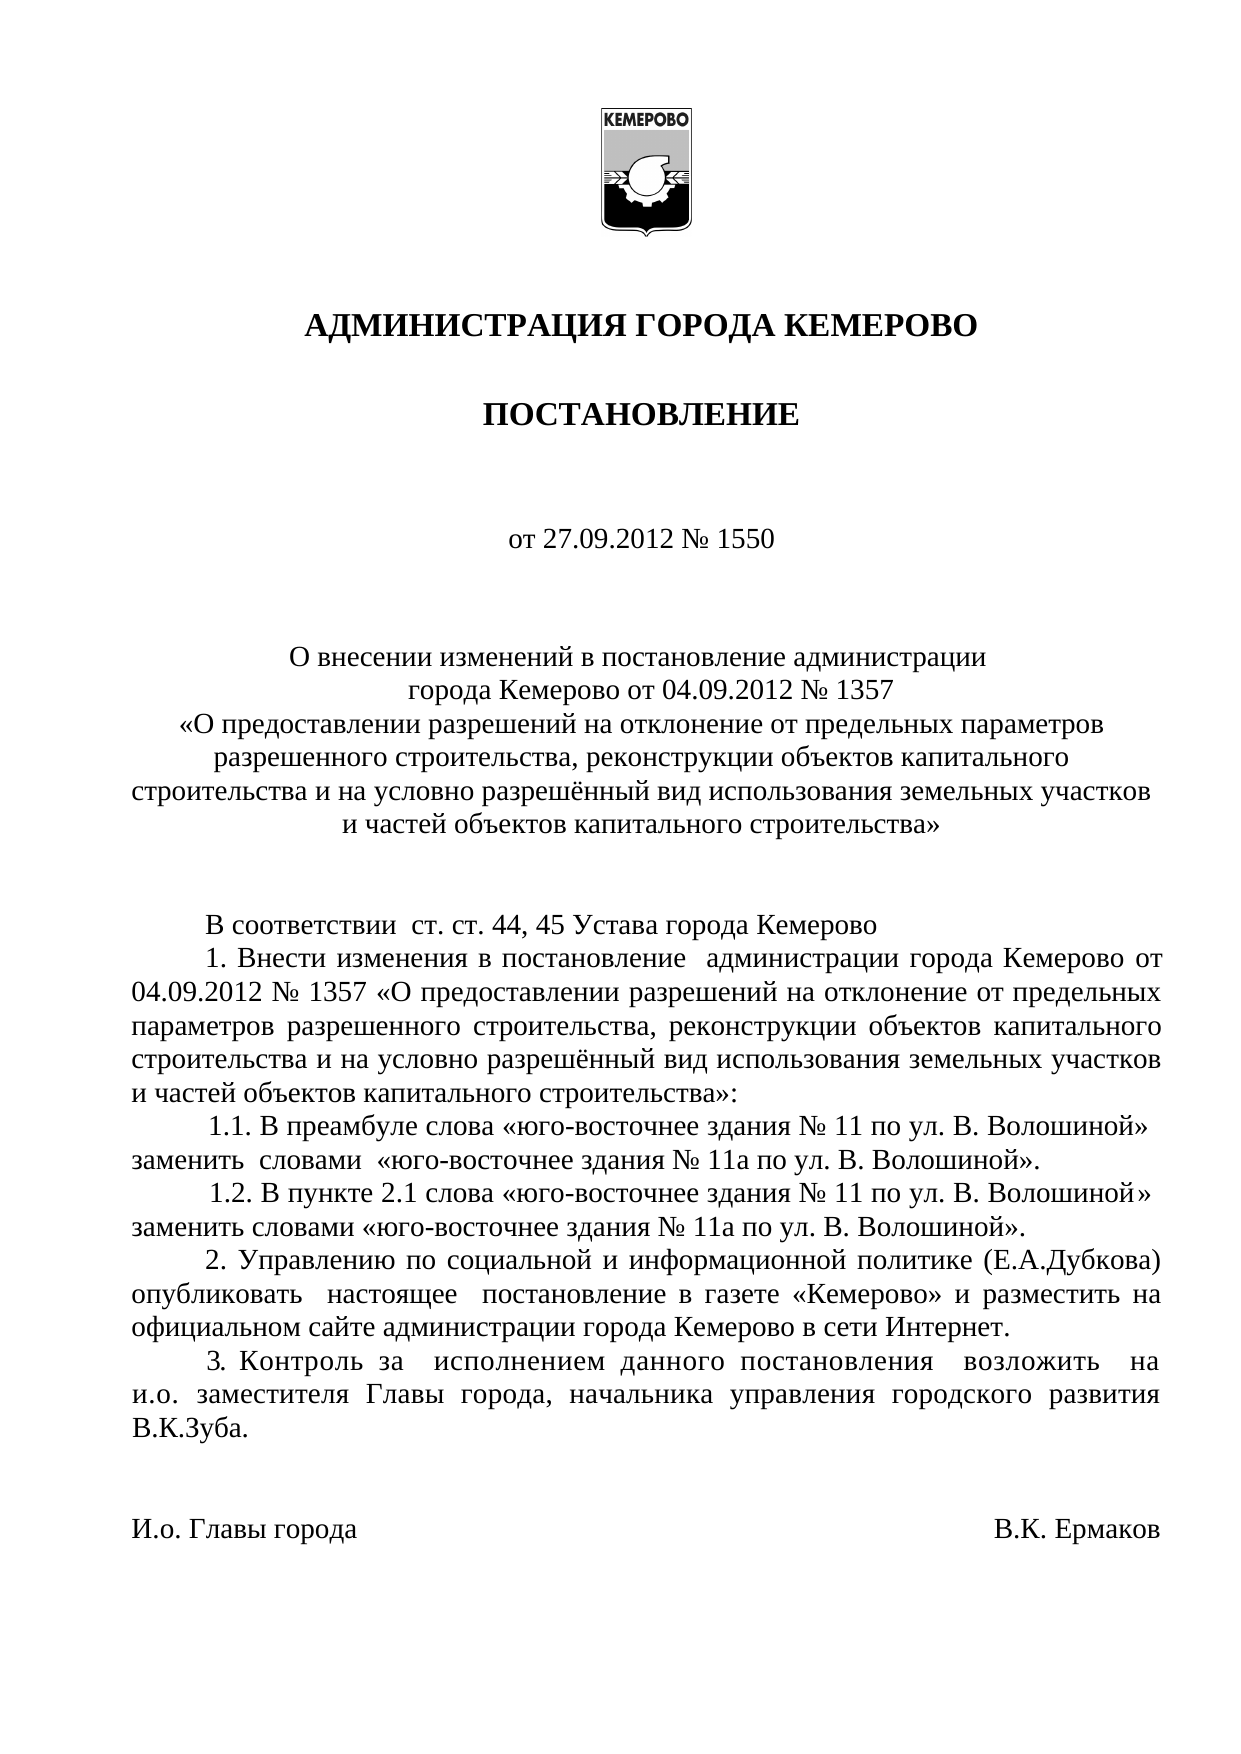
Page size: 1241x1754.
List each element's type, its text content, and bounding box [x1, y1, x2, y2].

text АДМИНИСТРАЦИЯ ГОРОДА КЕМЕРОВО [131, 306, 1152, 344]
text 2. Управлению по социальной и информационной политике (Е.А.Дубкова) опубликовать настоящее постановление в газете «Кемерово» и разместить на официальном сайте администрации города Кемерово в сети Интернет. [131, 1242, 1162, 1343]
text О внесении изменений в постановление администрации [131, 639, 1152, 672]
text 1.1. В преамбуле слова «юго-восточнее здания № 11 по ул. В. Волошиной» заменить словами «юго-восточнее здания № 11а по ул. В. Волошиной». [131, 1108, 1152, 1175]
text В соответствии ст. ст. 44, 45 Устава города Кемерово [131, 907, 1162, 941]
text «О предоставлении разрешений на отклонение от предельных параметров разрешенного строительства, реконструкции объектов капитального строительства и на условно разрешённый вид использования земельных участков и частей объектов капитального строительства» [131, 706, 1152, 840]
text 3. Контроль за исполнением данного постановления возложить на и.о. заместителя Главы города, начальника управления городского развития В.К.Зуба. [132, 1343, 1162, 1444]
text города Кемерово от 04.09.2012 № 1357 [131, 672, 1170, 706]
text от 27.09.2012 № 1550 [131, 521, 1152, 555]
text 1. Внести изменения в постановление администрации города Кемерово от 04.09.2012 № 1357 «О предоставлении разрешений на отклонение от предельных параметров разрешенного строительства, реконструкции объектов капитального строительства и на условно разрешённый вид использования земельных участков и частей объектов капитального строительства»: [131, 941, 1162, 1108]
text ПОСТАНОВЛЕНИЕ [131, 394, 1152, 433]
picture [601, 108, 692, 237]
text И.о. Главы города В.К. Ермаков [131, 1511, 1170, 1544]
text 1.2. В пункте 2.1 слова «юго-восточнее здания № 11 по ул. В. Волошиной» заменить словами «юго-восточнее здания № 11а по ул. В. Волошиной». [131, 1175, 1152, 1242]
